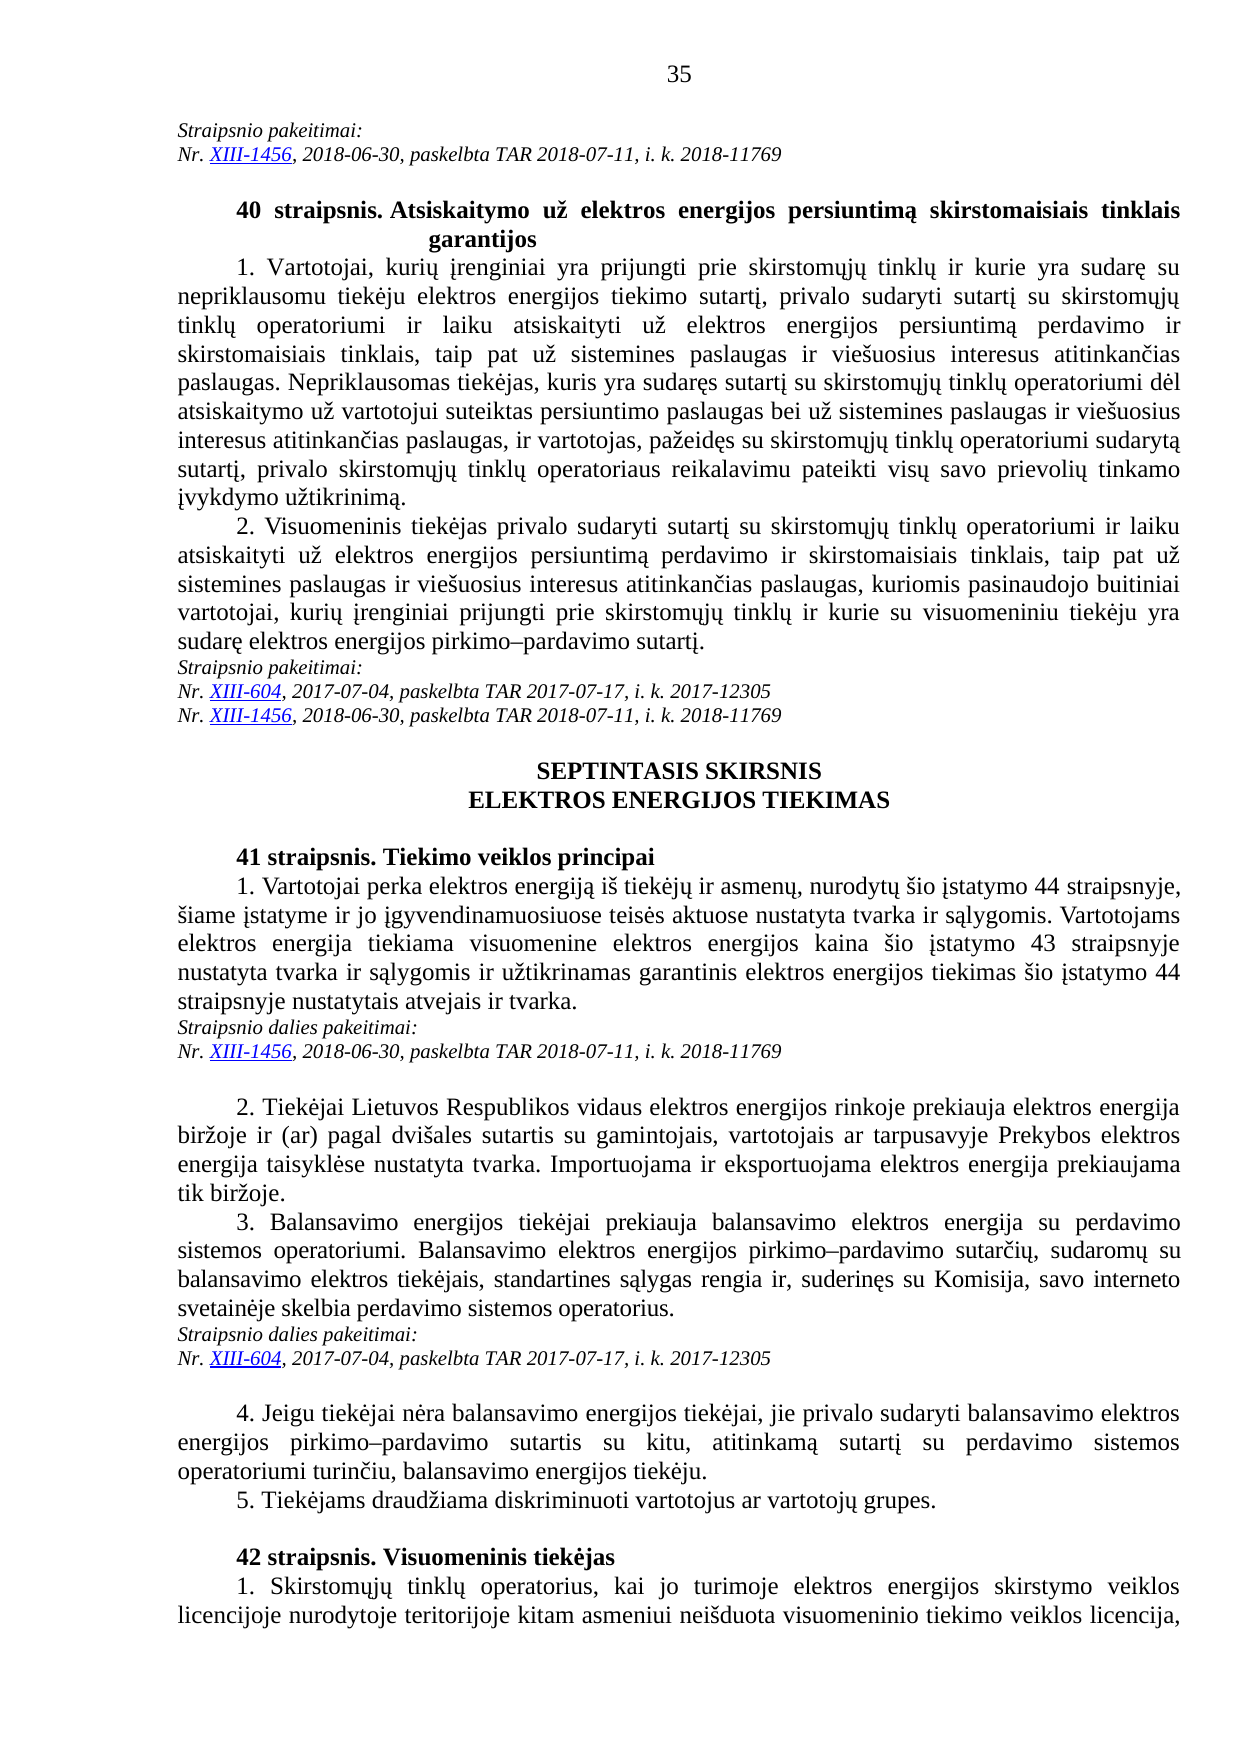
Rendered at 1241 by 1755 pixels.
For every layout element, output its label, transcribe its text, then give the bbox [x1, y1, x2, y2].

text Nr. XIII-1456, 2018-06-30, paskelbta TAR 2018-07-11, i. k. 2018-11769 [177, 1039, 1181, 1063]
text 5. Tiekėjams draudžiama diskriminuoti vartotojus ar vartotojų grupes. [177, 1485, 1181, 1513]
text 42 straipsnis. Visuomeninis tiekėjas [177, 1542, 1181, 1571]
text Straipsnio dalies pakeitimai: [177, 1015, 1181, 1039]
text Straipsnio pakeitimai: [177, 655, 1181, 679]
text 1. Vartotojai perka elektros energiją iš tiekėjų ir asmenų, nurodytų šio įstatymo 44 straipsnyje, šiame įstatyme ir jo įgyvendinamuosiuose teisės aktuose nustatyta tvarka ir sąlygomis. Vartotojams elektros energija tiekiama visuomenine elektros energijos kaina šio įstatymo 43 straipsnyje nustatyta tvarka ir sąlygomis ir užtikrinamas garantinis elektros energijos tiekimas šio įstatymo 44 straipsnyje nustatytais atvejais ir tvarka. [177, 871, 1181, 1015]
text Nr. XIII-1456, 2018-06-30, paskelbta TAR 2018-07-11, i. k. 2018-11769 [177, 703, 1181, 727]
text 4. Jeigu tiekėjai nėra balansavimo energijos tiekėjai, jie privalo sudaryti balansavimo elektros energijos pirkimo–pardavimo sutartis su kitu, atitinkamą sutartį su perdavimo sistemos operatoriumi turinčiu, balansavimo energijos tiekėju. [177, 1398, 1181, 1485]
text 1. Skirstomųjų tinklų operatorius, kai jo turimoje elektros energijos skirstymo veiklos licencijoje nurodytoje teritorijoje kitam asmeniui neišduota visuomeninio tiekimo veiklos licencija, [177, 1571, 1181, 1628]
text 2. Tiekėjai Lietuvos Respublikos vidaus elektros energijos rinkoje prekiauja elektros energija biržoje ir (ar) pagal dvišales sutartis su gamintojais, vartotojais ar tarpusavyje Prekybos elektros energija taisyklėse nustatyta tvarka. Importuojama ir eksportuojama elektros energija prekiaujama tik biržoje. [177, 1092, 1181, 1207]
text 1. Vartotojai, kurių įrenginiai yra prijungti prie skirstomųjų tinklų ir kurie yra sudarę su nepriklausomu tiekėju elektros energijos tiekimo sutartį, privalo sudaryti sutartį su skirstomųjų tinklų operatoriumi ir laiku atsiskaityti už elektros energijos persiuntimą perdavimo ir skirstomaisiais tinklais, taip pat už sistemines paslaugas ir viešuosius interesus atitinkančias paslaugas. Nepriklausomas tiekėjas, kuris yra sudaręs sutartį su skirstomųjų tinklų operatoriumi dėl atsiskaitymo už vartotojui suteiktas persiuntimo paslaugas bei už sistemines paslaugas ir viešuosius interesus atitinkančias paslaugas, ir vartotojas, pažeidęs su skirstomųjų tinklų operatoriumi sudarytą sutartį, privalo skirstomųjų tinklų operatoriaus reikalavimu pateikti visų savo prievolių tinkamo įvykdymo užtikrinimą. [177, 252, 1181, 511]
text 3. Balansavimo energijos tiekėjai prekiauja balansavimo elektros energija su perdavimo sistemos operatoriumi. Balansavimo elektros energijos pirkimo–pardavimo sutarčių, sudaromų su balansavimo elektros tiekėjais, standartines sąlygas rengia ir, suderinęs su Komisija, savo interneto svetainėje skelbia perdavimo sistemos operatorius. [177, 1207, 1181, 1322]
text ELEKTROS ENERGIJOS TIEKIMAS [177, 785, 1181, 813]
text Straipsnio dalies pakeitimai: [177, 1322, 1181, 1346]
text Nr. XIII-604, 2017-07-04, paskelbta TAR 2017-07-17, i. k. 2017-12305 [177, 1346, 1181, 1370]
text 41 straipsnis. Tiekimo veiklos principai [177, 842, 1181, 871]
text Nr. XIII-604, 2017-07-04, paskelbta TAR 2017-07-17, i. k. 2017-12305 [177, 679, 1181, 703]
text SEPTINTASIS SKIRSNIS [177, 756, 1181, 785]
text Nr. XIII-1456, 2018-06-30, paskelbta TAR 2018-07-11, i. k. 2018-11769 [177, 142, 1181, 166]
text 2. Visuomeninis tiekėjas privalo sudaryti sutartį su skirstomųjų tinklų operatoriumi ir laiku atsiskaityti už elektros energijos persiuntimą perdavimo ir skirstomaisiais tinklais, taip pat už sistemines paslaugas ir viešuosius interesus atitinkančias paslaugas, kuriomis pasinaudojo buitiniai vartotojai, kurių įrenginiai prijungti prie skirstomųjų tinklų ir kurie su visuomeniniu tiekėju yra sudarę elektros energijos pirkimo–pardavimo sutartį. [177, 511, 1181, 655]
text 40 straipsnis. Atsiskaitymo už elektros energijos persiuntimą skirstomaisiais tinklais garantijos [236, 195, 1181, 252]
text Straipsnio pakeitimai: [177, 118, 1181, 142]
